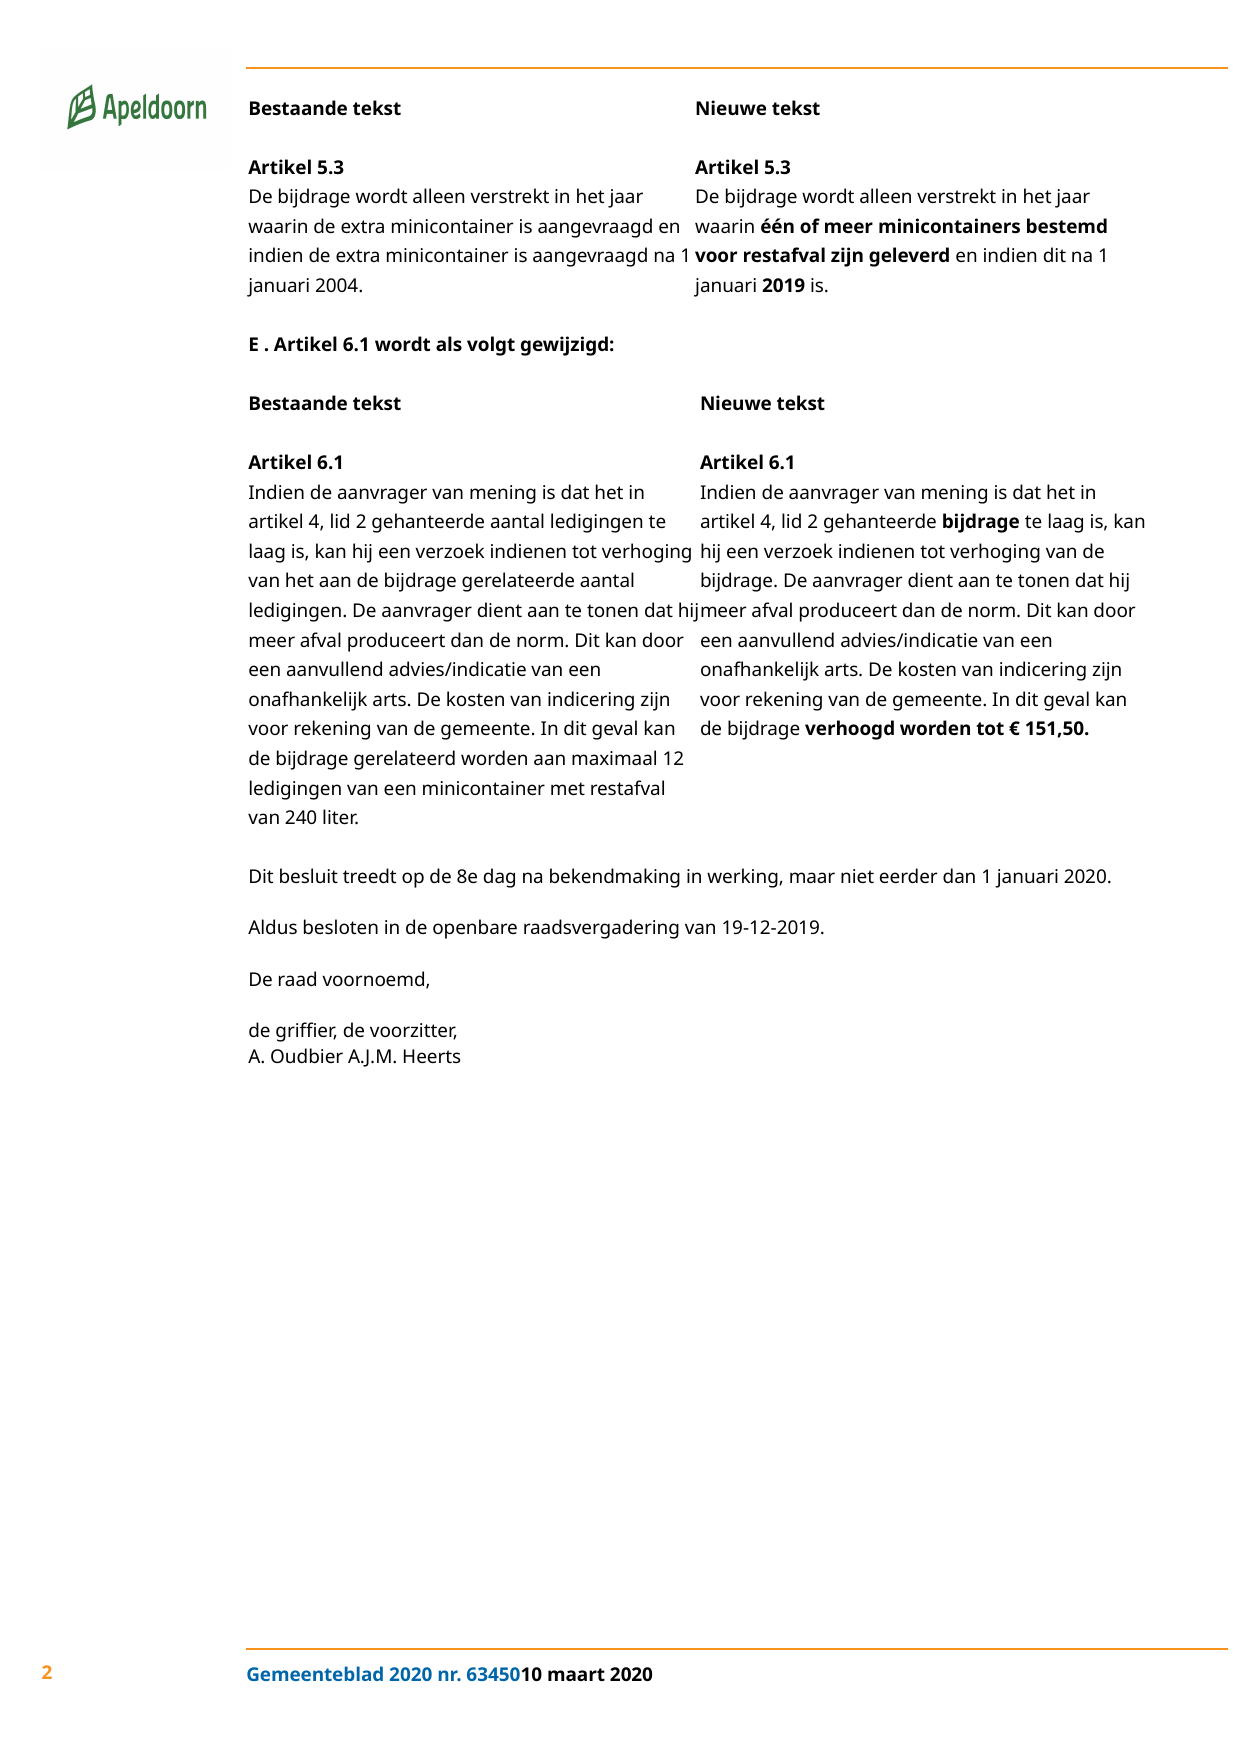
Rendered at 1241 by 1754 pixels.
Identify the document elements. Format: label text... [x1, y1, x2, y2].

text Aldus besloten in de openbare raadsvergadering van 19-12-2019. [248, 914, 1152, 940]
table_header Bestaande tekst Artikel 5.3 De bijdrage wordt alleen verstrekt in het jaar waarin de extra minicontainer is aangevraagd en indien de extra minicontainer is aangevraagd na 1 januari 2004. [248, 95, 695, 328]
picture [41, 47, 231, 172]
text Dit besluit treedt op de 8e dag na bekendmaking in werking, maar niet eerder dan 1 januari 2020. [248, 863, 1152, 888]
table_header Bestaande tekst Artikel 6.1 Indien de aanvrager van mening is dat het in artikel 4, lid 2 gehanteerde aantal ledigingen te laag is, kan hij een verzoek indienen tot verhoging van het aan de bijdrage gerelateerde aantal ledigingen. De aanvrager dient aan te tonen dat hij meer afval produceert dan de norm. Dit kan door een aanvullend advies/indicatie van een onafhankelijk arts. De kosten van indicering zijn voor rekening van de gemeente. In dit geval kan de bijdrage gerelateerd worden aan maximaal 12 ledigingen van een minicontainer met restafval van 240 liter. [248, 390, 700, 859]
table_header Nieuwe tekst Artikel 5.3 De bijdrage wordt alleen verstrekt in het jaar waarin één of meer minicontainers bestemd voor restafval zijn geleverd en indien dit na 1 januari 2019 is. [695, 95, 1152, 328]
text E . Artikel 6.1 wordt als volgt gewijzigd: [248, 331, 1152, 357]
text De raad voornoemd, [248, 966, 1152, 991]
table_header Nieuwe tekst Artikel 6.1 Indien de aanvrager van mening is dat het in artikel 4, lid 2 gehanteerde bijdrage te laag is, kan hij een verzoek indienen tot verhoging van de bijdrage. De aanvrager dient aan te tonen dat hij meer afval produceert dan de norm. Dit kan door een aanvullend advies/indicatie van een onafhankelijk arts. De kosten van indicering zijn voor rekening van de gemeente. In dit geval kan de bijdrage verhoogd worden tot € 151,50. [700, 390, 1152, 859]
text A. Oudbier A.J.M. Heerts [248, 1043, 1152, 1069]
text de griffier, de voorzitter, [248, 1017, 1152, 1043]
